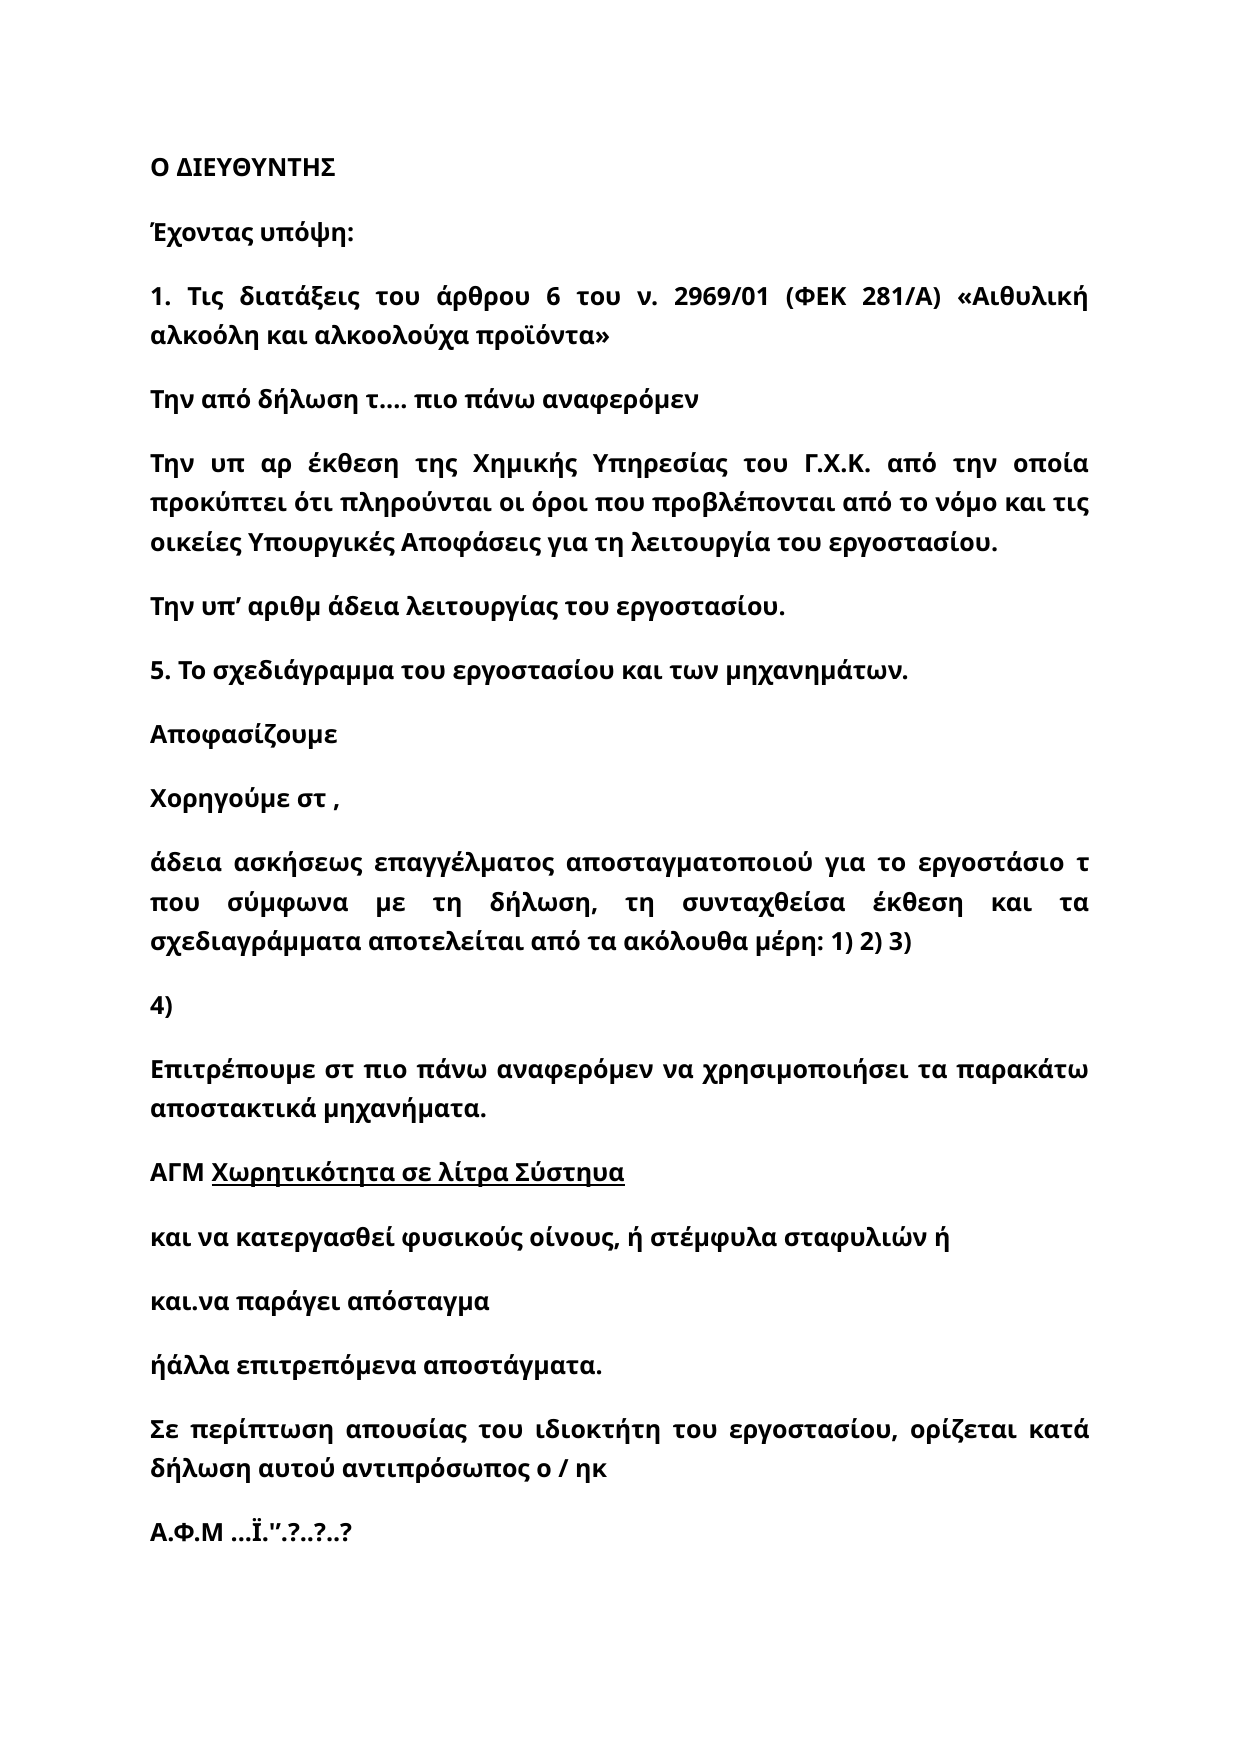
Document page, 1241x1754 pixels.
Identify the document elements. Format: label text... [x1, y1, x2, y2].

text Αποφασίζουμε [150, 717, 1090, 751]
text Την υπ’ αριθμ άδεια λειτουργίας του εργοστασίου. [150, 588, 1090, 622]
text Χορηγούμε στ , [150, 781, 1090, 815]
text Σε περίπτωση απουσίας του ιδιοκτήτη του εργοστασίου, ορίζεται κατά δήλωση αυτού αντιπρόσωπος ο / ηκ [150, 1412, 1090, 1485]
text Έχοντας υπόψη: [150, 214, 1090, 248]
text 4) [150, 987, 1090, 1022]
text Την υπ αρ έκθεση της Χημικής Υπηρεσίας του Γ.Χ.Κ. από την οποία προκύπτει ότι πληρούνται οι όροι που προβλέπονται από το νόμο και τις οικείες Υπουργικές Αποφάσεις για τη λειτουργία του εργοστασίου. [150, 446, 1090, 558]
text και.να παράγει απόσταγμα [150, 1283, 1090, 1317]
text Την από δήλωση τ.... πιο πάνω αναφερόμεν [150, 382, 1090, 416]
text Α.Φ.Μ ...Ϊ.'’.?..?..? [150, 1515, 1090, 1549]
text 1. Τις διατάξεις του άρθρου 6 του ν. 2969/01 (ΦΕΚ 281/Α) «Αιθυλική αλκοόλη και αλκοολούχα προϊόντα» [150, 278, 1090, 352]
text 5. Το σχεδιάγραμμα του εργοστασίου και των μηχανημάτων. [150, 652, 1090, 687]
text Επιτρέπουμε στ πιο πάνω αναφερόμεν να χρησιμοποιήσει τα παρακάτω αποστακτικά μηχανήματα. [150, 1052, 1090, 1125]
text ήάλλα επιτρεπόμενα αποστάγματα. [150, 1347, 1090, 1382]
text ΑΓΜ Χωρητικότητα σε λίτρα Σύστηυα [150, 1155, 1090, 1189]
text άδεια ασκήσεως επαγγέλματος αποσταγματοποιού για το εργοστάσιο τ που σύμφωνα με τη δήλωση, τη συνταχθείσα έκθεση και τα σχεδιαγράμματα αποτελείται από τα ακόλουθα μέρη: 1) 2) 3) [150, 845, 1090, 957]
text Ο ΔΙΕΥΘΥΝΤΗΣ [150, 150, 1090, 184]
text και να κατεργασθεί φυσικούς οίνους, ή στέμφυλα σταφυλιών ή [150, 1219, 1090, 1253]
